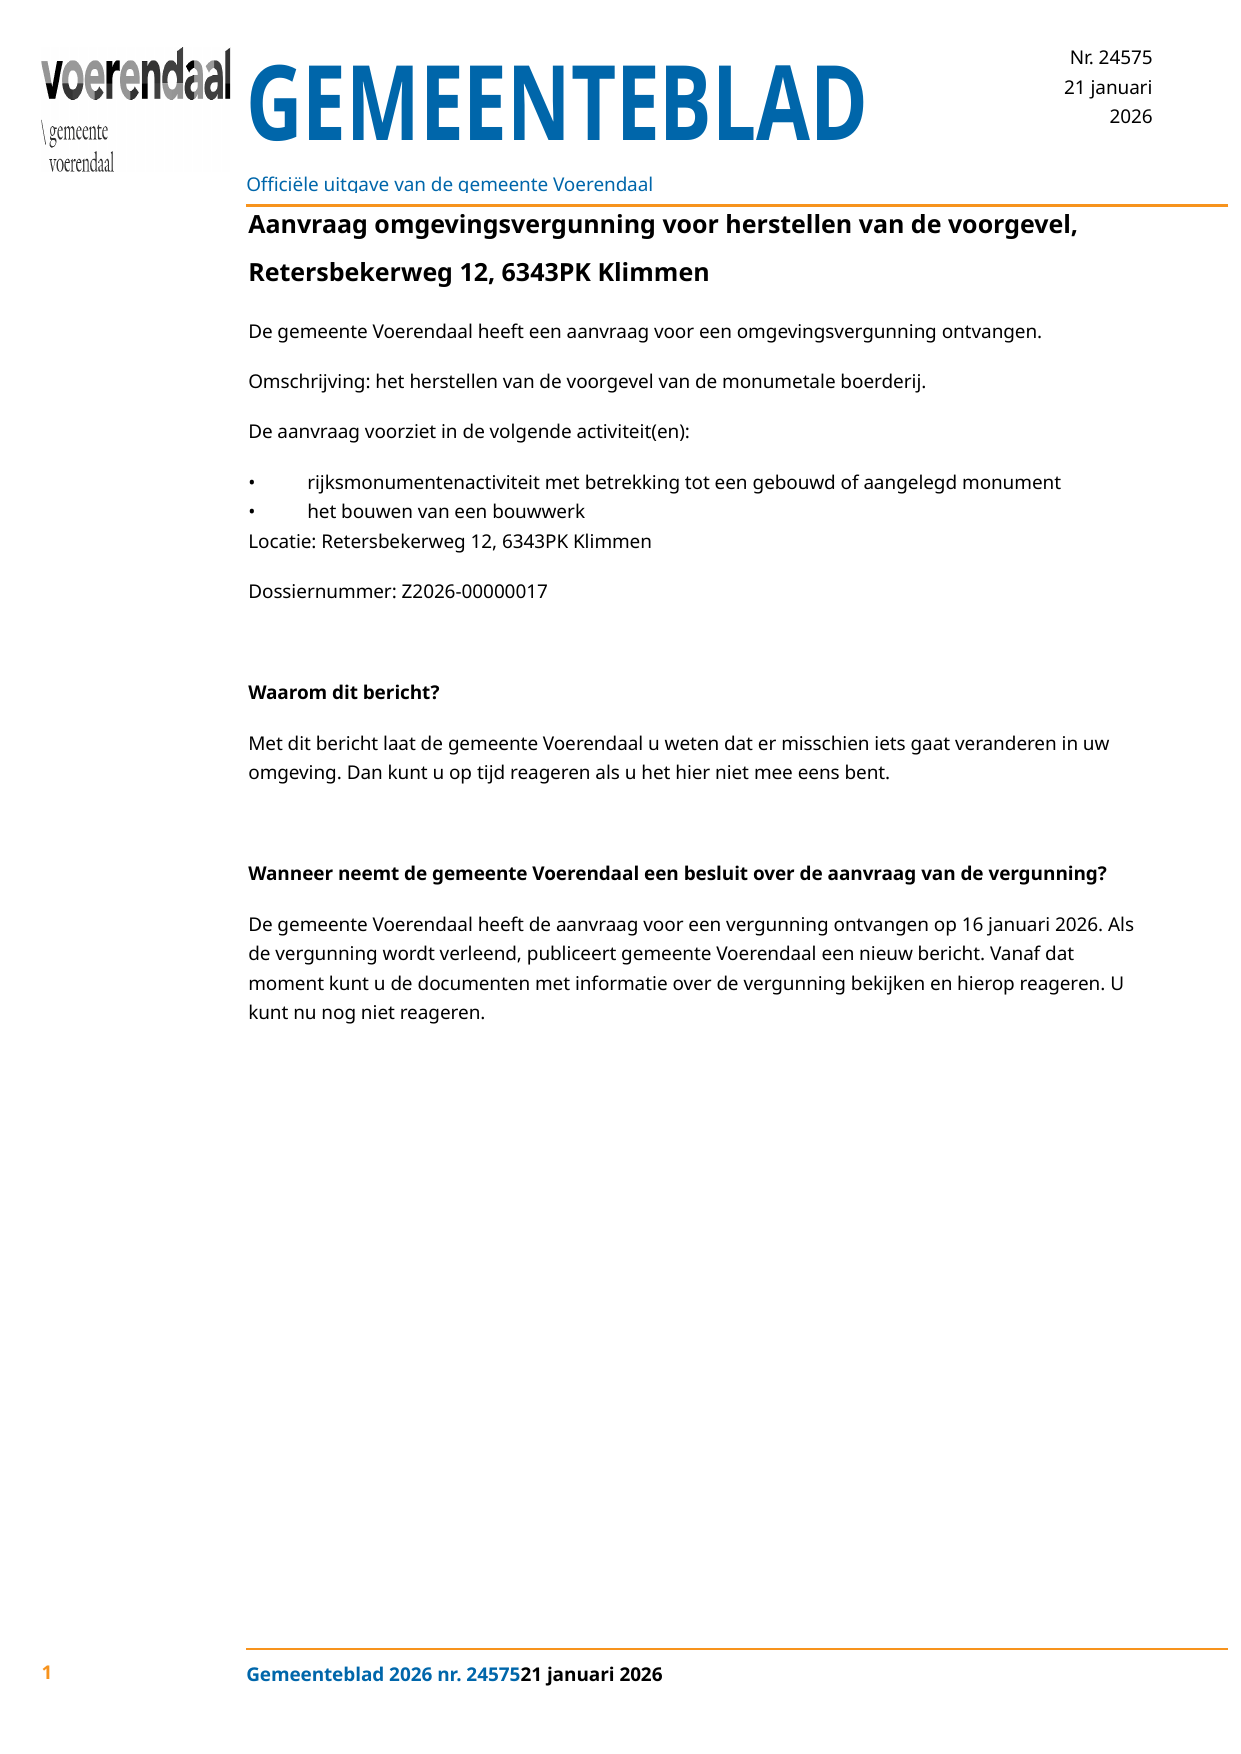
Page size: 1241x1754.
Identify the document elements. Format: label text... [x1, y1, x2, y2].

text Omschrijving: het herstellen van de voorgevel van de monumetale boerderij. [248, 368, 1152, 394]
picture [41, 47, 231, 172]
text Dossiernummer: Z2026-00000017 [248, 579, 1152, 604]
list het bouwen van een bouwwerk [248, 499, 1152, 524]
text Wanneer neemt de gemeente Voerendaal een besluit over de aanvraag van de vergunning? [248, 860, 1152, 886]
text Aanvraag omgevingsvergunning voor herstellen van de voorgevel, Retersbekerweg 12, 6343PK Klimmen [248, 207, 1152, 288]
text Met dit bericht laat de gemeente Voerendaal u weten dat er misschien iets gaat veranderen in uw omgeving. Dan kunt u op tijd reageren als u het hier niet mee eens bent. [248, 730, 1152, 785]
text De gemeente Voerendaal heeft de aanvraag voor een vergunning ontvangen op 16 januari 2026. Als de vergunning wordt verleend, publiceert gemeente Voerendaal een nieuw bericht. Vanaf dat moment kunt u de documenten met informatie over de vergunning bekijken en hierop reageren. U kunt nu nog niet reageren. [248, 911, 1152, 1025]
text Locatie: Retersbekerweg 12, 6343PK Klimmen [248, 528, 1152, 554]
text Waarom dit bericht? [248, 679, 1152, 705]
text De gemeente Voerendaal heeft een aanvraag voor een omgevingsvergunning ontvangen. [248, 318, 1152, 344]
text De aanvraag voorziet in de volgende activiteit(en): [248, 419, 1152, 444]
list rijksmonumentenactiviteit met betrekking tot een gebouwd of aangelegd monument [248, 469, 1152, 495]
